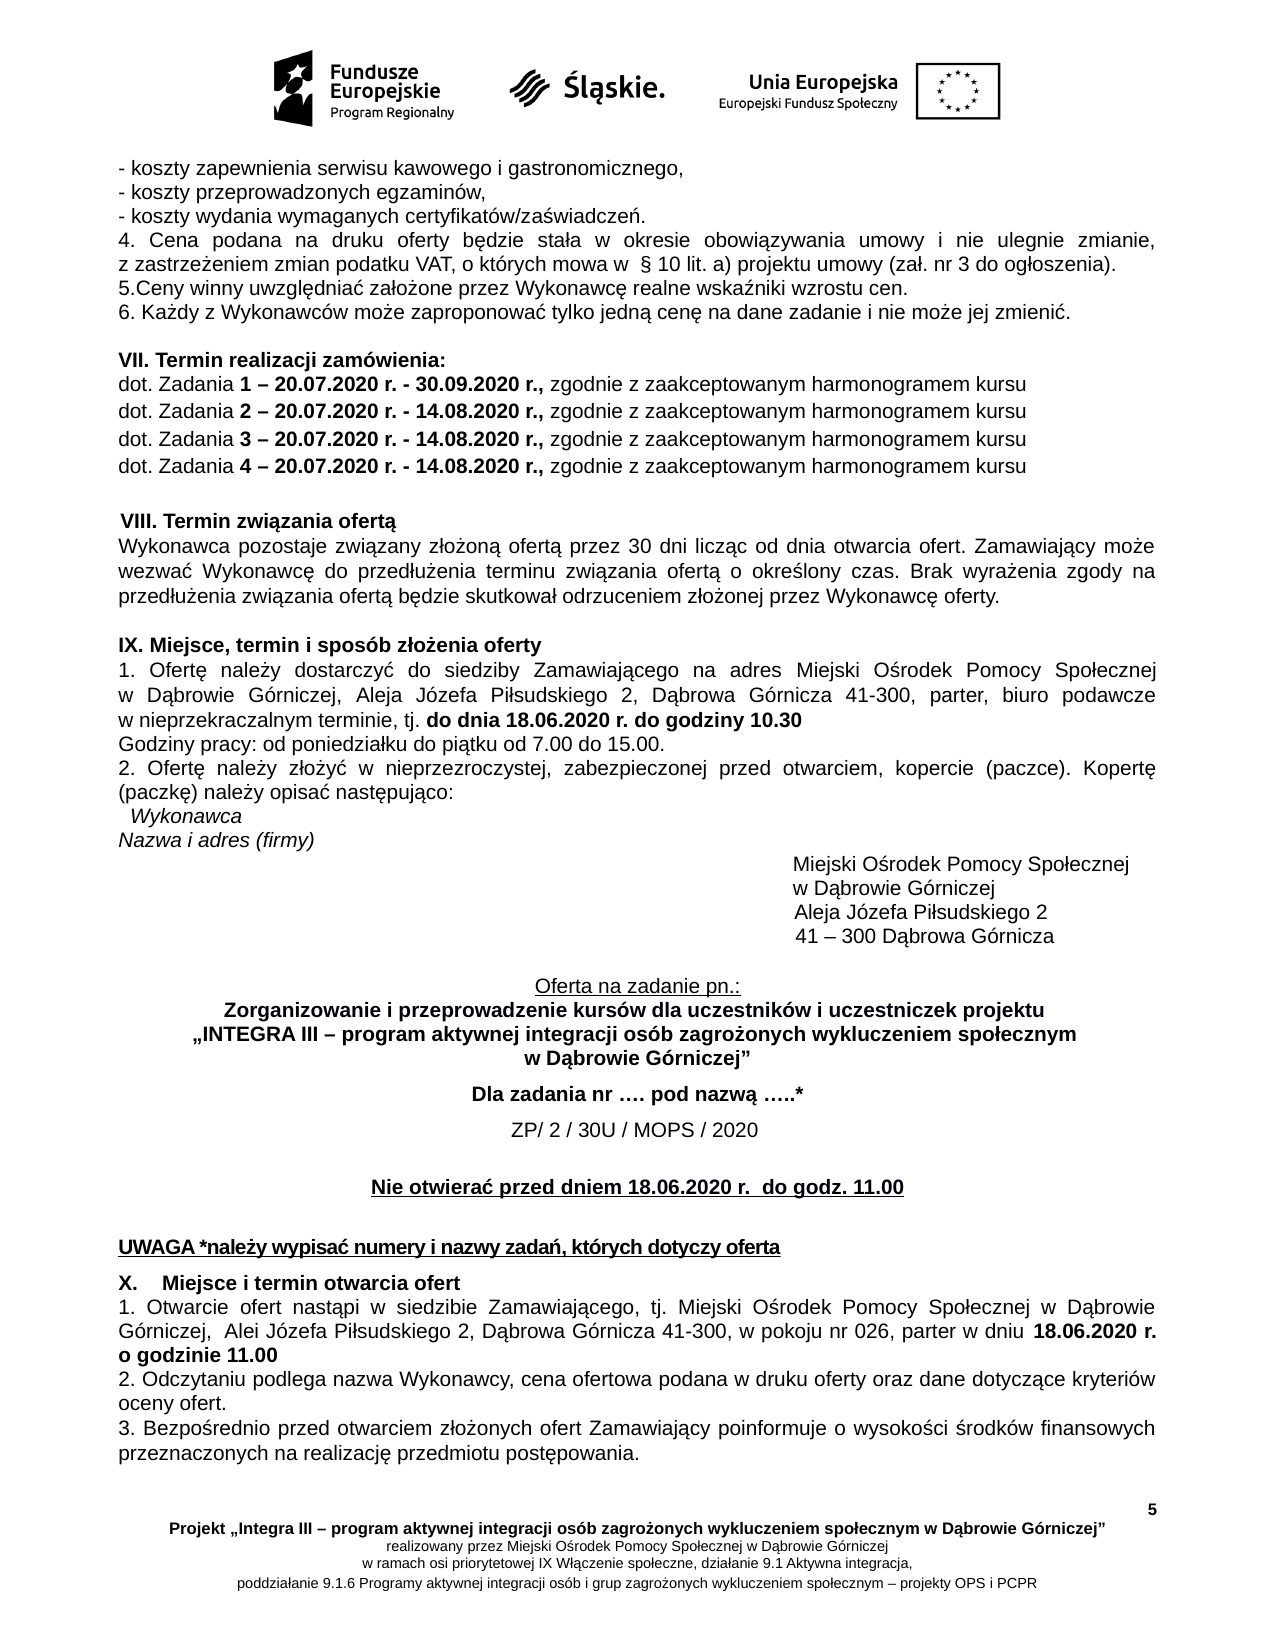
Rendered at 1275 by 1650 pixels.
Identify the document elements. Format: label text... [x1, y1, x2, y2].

text Miejski Ośrodek Pomocy Społecznej [118, 852, 1157, 876]
text Zorganizowanie i przeprowadzenie kursów dla uczestników i uczestniczek projektu „INTEGRA III – program aktywnej integracji osób zagrożonych wykluczeniem społecznym w Dąbrowie Górniczej” [118, 998, 1157, 1070]
text dot. Zadania 3 – 20.07.2020 r. - 14.08.2020 r., zgodnie z zaakceptowanym harmonogramem kursu [118, 427, 1157, 451]
text Aleja Józefa Piłsudskiego 2 [709, 900, 1157, 924]
text Wykonawca pozostaje związany złożoną ofertą przez 30 dni licząc od dnia otwarcia ofert. Zamawiający może wezwać Wykonawcę do przedłużenia terminu związania ofertą o określony czas. Brak wyrażenia zgody na przedłużenia związania ofertą będzie skutkował odrzuceniem złożonej przez Wykonawcę oferty. [118, 533, 1157, 608]
text ZP/ 2 / 30U / MOPS / 2020 [118, 1117, 1157, 1141]
text VII. Termin realizacji zamówienia: [118, 348, 1157, 372]
subtitle 2. Ofertę należy złożyć w nieprzezroczystej, zabezpieczonej przed otwarciem, kopercie (paczce). Kopertę (paczkę) należy opisać następująco: [118, 756, 1157, 804]
list - koszty przeprowadzonych egzaminów, [118, 180, 1157, 204]
list 4. Cena podana na druku oferty będzie stała w okresie obowiązywania umowy i nie ulegnie zmianie, z zastrzeżeniem zmian podatku VAT, o których mowa w § 10 lit. a) projektu umowy (zał. nr 3 do ogłoszenia). [118, 228, 1157, 276]
list 6. Każdy z Wykonawców może zaproponować tylko jedną cenę na dane zadanie i nie może jej zmienić. [118, 300, 1157, 324]
text w Dąbrowie Górniczej [118, 876, 1157, 900]
list - koszty wydania wymaganych certyfikatów/zaświadczeń. [118, 204, 1157, 228]
text 1. Otwarcie ofert nastąpi w siedzibie Zamawiającego, tj. Miejski Ośrodek Pomocy Społecznej w Dąbrowie Górniczej, Alei Józefa Piłsudskiego 2, Dąbrowa Górnicza 41-300, w pokoju nr 026, parter w dniu 18.06.2020 r. o godzinie 11.00 [118, 1294, 1157, 1366]
text 3. Bezpośrednio przed otwarciem złożonych ofert Zamawiający poinformuje o wysokości środków finansowych przeznaczonych na realizację przedmiotu postępowania. [118, 1414, 1157, 1464]
list Miejsce i termin otwarcia ofert [118, 1271, 1157, 1294]
text Dla zadania nr …. pod nazwą …..* [118, 1082, 1157, 1106]
text dot. Zadania 4 – 20.07.2020 r. - 14.08.2020 r., zgodnie z zaakceptowanym harmonogramem kursu [118, 454, 1157, 478]
text dot. Zadania 1 – 20.07.2020 r. - 30.09.2020 r., zgodnie z zaakceptowanym harmonogramem kursu [118, 372, 1157, 396]
text 2. Odczytaniu podlega nazwa Wykonawcy, cena ofertowa podana w druku oferty oraz dane dotyczące kryteriów oceny ofert. [118, 1366, 1157, 1414]
list - koszty zapewnienia serwisu kawowego i gastronomicznego, [118, 156, 1157, 180]
subtitle VIII. Termin związania ofertą [29, 509, 1162, 533]
list 5.Ceny winny uwzględniać założone przez Wykonawcę realne wskaźniki wzrostu cen. [118, 276, 1157, 300]
text UWAGA *należy wypisać numery i nazwy zadań, których dotyczy oferta [118, 1234, 1157, 1258]
subtitle Wykonawca [118, 804, 1157, 828]
text Godziny pracy: od poniedziałku do piątku od 7.00 do 15.00. [118, 732, 1157, 756]
subtitle Oferta na zadanie pn.: [118, 973, 1157, 998]
text dot. Zadania 2 – 20.07.2020 r. - 14.08.2020 r., zgodnie z zaakceptowanym harmonogramem kursu [118, 399, 1157, 423]
text Nie otwierać przed dniem 18.06.2020 r. do godz. 11.00 [118, 1175, 1157, 1199]
text IX. Miejsce, termin i sposób złożenia oferty [118, 633, 1157, 657]
text Nazwa i adres (firmy) [118, 828, 1157, 852]
text 41 – 300 Dąbrowa Górnicza [709, 924, 1157, 948]
subtitle 1. Ofertę należy dostarczyć do siedziby Zamawiającego na adres Miejski Ośrodek Pomocy Społecznej w Dąbrowie Górniczej, Aleja Józefa Piłsudskiego 2, Dąbrowa Górnicza 41-300, parter, biuro podawcze w nieprzekraczalnym terminie, tj. do dnia 18.06.2020 r. do godziny 10.30 [118, 657, 1157, 732]
